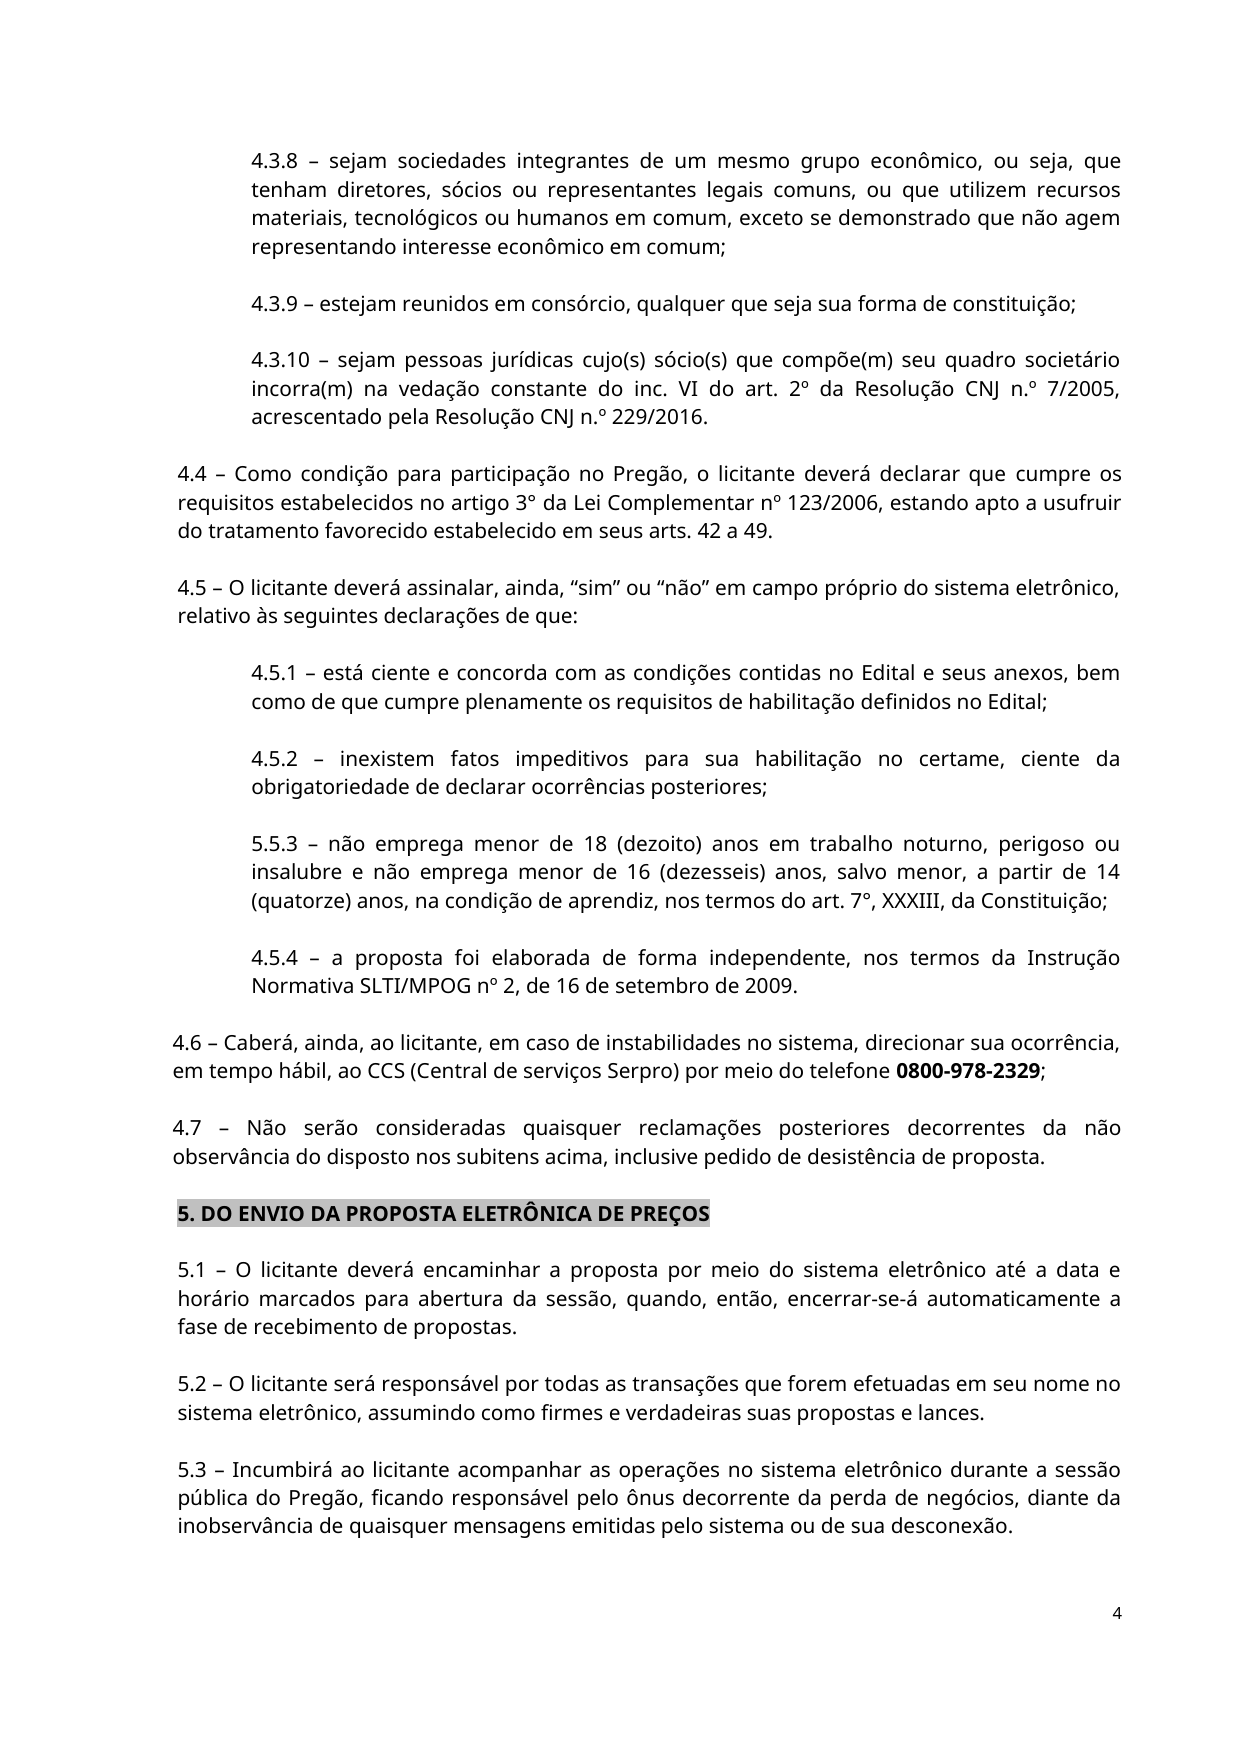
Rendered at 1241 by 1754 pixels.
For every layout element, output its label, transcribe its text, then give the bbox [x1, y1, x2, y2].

text 4.3.9 – estejam reunidos em consórcio, qualquer que seja sua forma de constituição; [251, 289, 1122, 317]
text 4.5.2 – inexistem fatos impeditivos para sua habilitação no certame, ciente da obrigatoriedade de declarar ocorrências posteriores; [251, 744, 1122, 801]
text 4.4 – Como condição para participação no Pregão, o licitante deverá declarar que cumpre os requisitos estabelecidos no artigo 3° da Lei Complementar nº 123/2006, estando apto a usufruir do tratamento favorecido estabelecido em seus arts. 42 a 49. [177, 459, 1122, 545]
text 5.2 – O licitante será responsável por todas as transações que forem efetuadas em seu nome no sistema eletrônico, assumindo como firmes e verdadeiras suas propostas e lances. [177, 1369, 1122, 1426]
text 4.3.10 – sejam pessoas jurídicas cujo(s) sócio(s) que compõe(m) seu quadro societário incorra(m) na vedação constante do inc. VI do art. 2º da Resolução CNJ n.º 7/2005, acrescentado pela Resolução CNJ n.º 229/2016. [251, 346, 1122, 431]
text 5.5.3 – não emprega menor de 18 (dezoito) anos em trabalho noturno, perigoso ou insalubre e não emprega menor de 16 (dezesseis) anos, salvo menor, a partir de 14 (quatorze) anos, na condição de aprendiz, nos termos do art. 7°, XXXIII, da Constituição; [251, 829, 1122, 914]
text 4.6 – Caberá, ainda, ao licitante, em caso de instabilidades no sistema, direcionar sua ocorrência, em tempo hábil, ao CCS (Central de serviços Serpro) por meio do telefone 0800-978-2329; [172, 1028, 1122, 1085]
text 5. DO ENVIO DA PROPOSTA ELETRÔNICA DE PREÇOS [177, 1199, 1122, 1227]
text 4.3.8 – sejam sociedades integrantes de um mesmo grupo econômico, ou seja, que tenham diretores, sócios ou representantes legais comuns, ou que utilizem recursos materiais, tecnológicos ou humanos em comum, exceto se demonstrado que não agem representando interesse econômico em comum; [251, 147, 1122, 260]
text 4.5.4 – a proposta foi elaborada de forma independente, nos termos da Instrução Normativa SLTI/MPOG nº 2, de 16 de setembro de 2009. [251, 943, 1122, 1000]
text 5.1 – O licitante deverá encaminhar a proposta por meio do sistema eletrônico até a data e horário marcados para abertura da sessão, quando, então, encerrar-se-á automaticamente a fase de recebimento de propostas. [177, 1256, 1122, 1341]
text 4.7 – Não serão consideradas quaisquer reclamações posteriores decorrentes da não observância do disposto nos subitens acima, inclusive pedido de desistência de proposta. [172, 1113, 1122, 1170]
text 5.3 – Incumbirá ao licitante acompanhar as operações no sistema eletrônico durante a sessão pública do Pregão, ficando responsável pelo ônus decorrente da perda de negócios, diante da inobservância de quaisquer mensagens emitidas pelo sistema ou de sua desconexão. [177, 1455, 1122, 1540]
text 4.5 – O licitante deverá assinalar, ainda, “sim” ou “não” em campo próprio do sistema eletrônico, relativo às seguintes declarações de que: [177, 573, 1122, 630]
text 4.5.1 – está ciente e concorda com as condições contidas no Edital e seus anexos, bem como de que cumpre plenamente os requisitos de habilitação definidos no Edital; [251, 658, 1122, 715]
